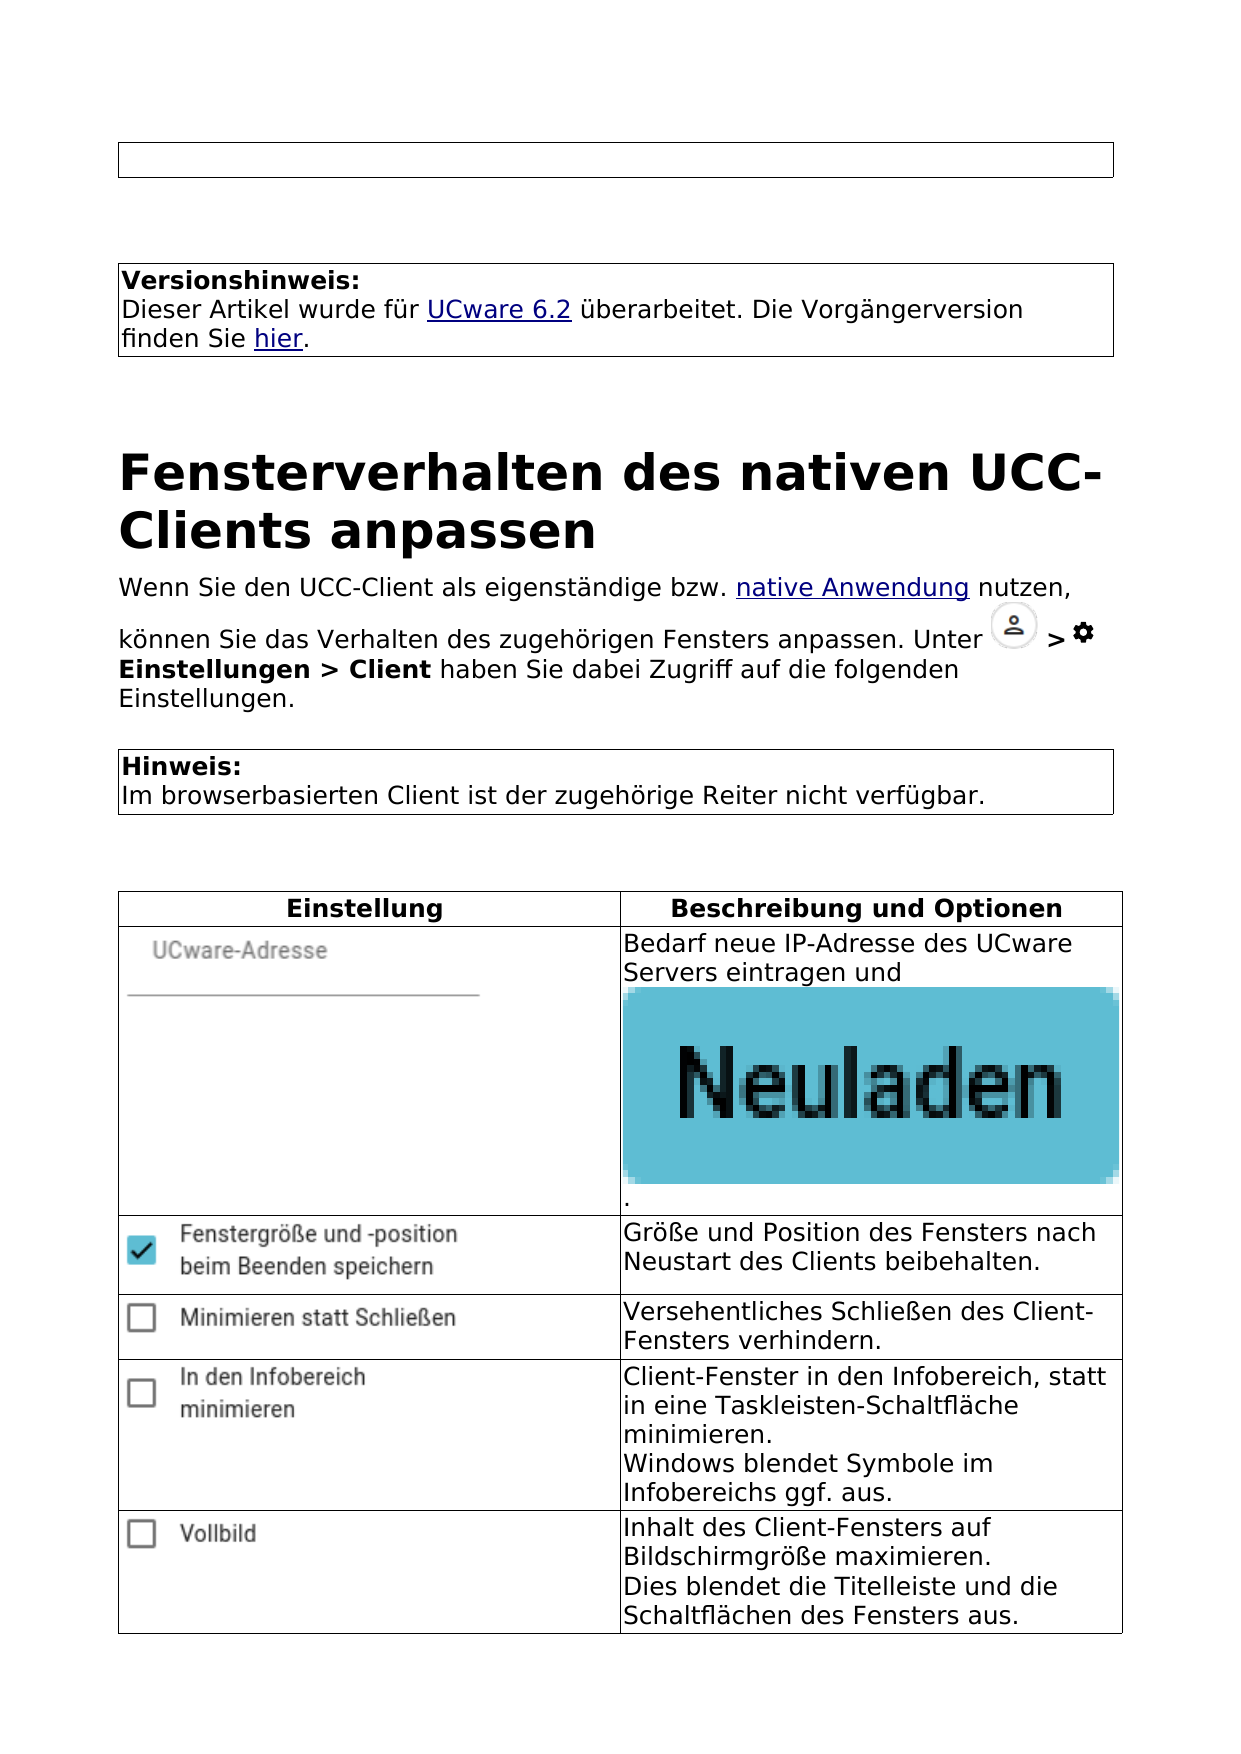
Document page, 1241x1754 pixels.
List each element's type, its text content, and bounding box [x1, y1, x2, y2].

picture [121, 1297, 618, 1339]
subtitle Fensterverhalten des nativen UCC-Clients anpassen [118, 444, 1122, 560]
table_cell [119, 1360, 620, 1510]
table_cell [119, 1295, 620, 1359]
table_cell Größe und Position des Fensters nach Neustart des Clients beibehalten. [621, 1216, 1122, 1294]
table_cell Client-Fenster in den Infobereich, statt in eine Taskleisten-Schaltfläche minimieren. Windows blendet Symbole im Infobereichs ggf. aus. [621, 1360, 1122, 1510]
picture [121, 1361, 618, 1424]
table_cell [119, 1511, 620, 1633]
picture [622, 987, 1120, 1184]
table_cell [119, 927, 620, 1215]
picture [991, 602, 1038, 649]
table_header Einstellung [119, 892, 620, 926]
picture [121, 1513, 618, 1555]
table_cell Versehentliches Schließen des Client-Fensters verhindern. [621, 1295, 1122, 1359]
table_header Versionshinweis: Dieser Artikel wurde für UCware 6.2 überarbeitet. Die Vorgängerversion finden Sie hier. [119, 264, 1113, 356]
table_cell Bedarf neue IP-Adresse des UCware Servers eintragen und . [621, 927, 1122, 1215]
table_header [119, 143, 1113, 177]
table_header Hinweis: Im browserbasierten Client ist der zugehörige Reiter nicht verfügbar. [119, 750, 1113, 814]
picture [121, 1218, 618, 1286]
table_cell Inhalt des Client-Fensters auf Bildschirmgröße maximieren. Dies blendet die Titelleiste und die Schaltflächen des Fensters aus. [621, 1511, 1122, 1633]
table_header Beschreibung und Optionen [621, 892, 1122, 926]
picture [121, 929, 618, 1003]
text Wenn Sie den UCC-Client als eigenständige bzw. native Anwendung nutzen, können Sie das Verhalten des zugehörigen Fensters anpassen. Unter >Einstellungen > Client haben Sie dabei Zugriff auf die folgenden Einstellungen. [118, 573, 1122, 713]
table_cell [119, 1216, 620, 1294]
